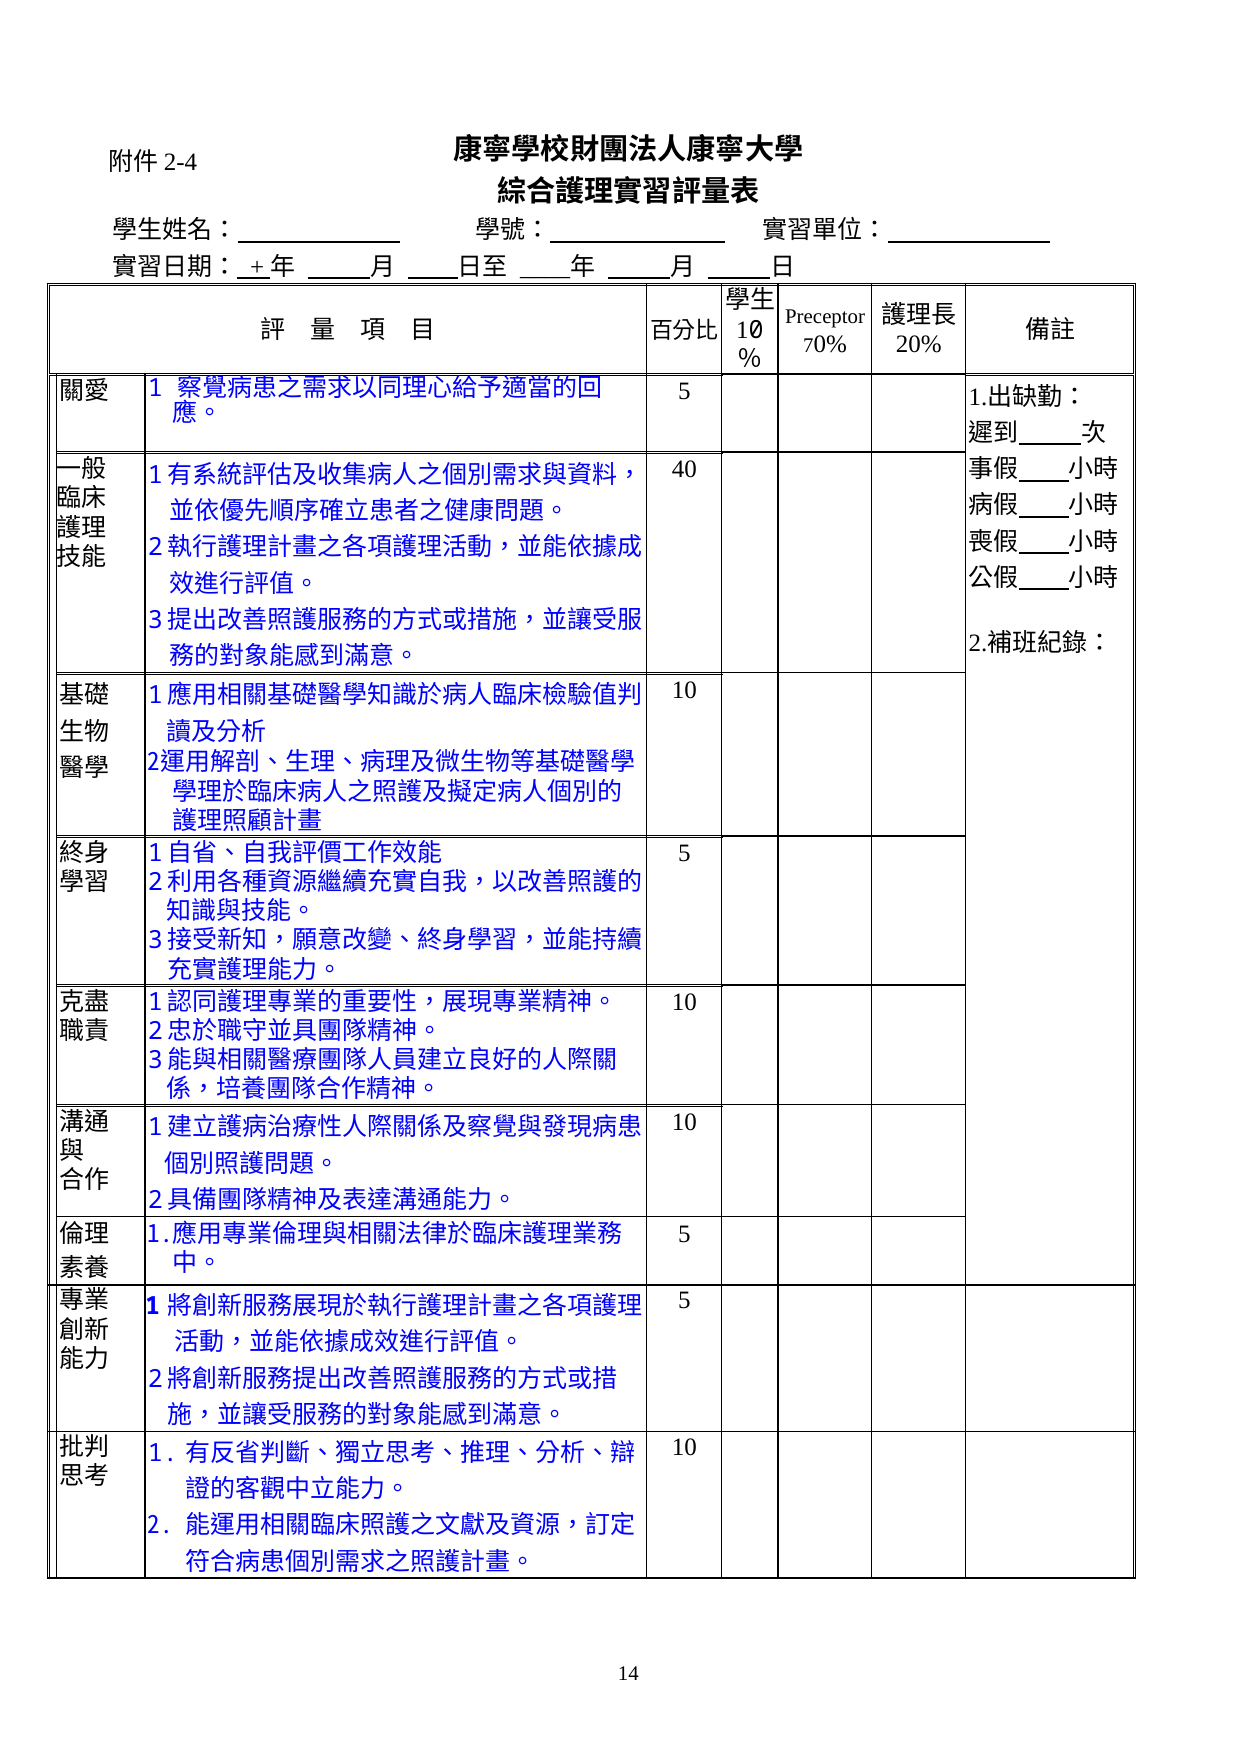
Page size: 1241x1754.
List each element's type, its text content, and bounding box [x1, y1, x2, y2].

table_cell 克盡 職責 [57, 987, 144, 1104]
table_cell [872, 986, 965, 1104]
table_cell [779, 986, 871, 1104]
table_cell [722, 1217, 777, 1284]
table_cell 關愛 [57, 376, 144, 451]
table_header 百分比 [647, 286, 721, 373]
table_cell 1 察覺病患之需求以同理心給予適當的回應。 [146, 376, 646, 451]
table_cell 10 [647, 987, 721, 1104]
text 附件2-4 [108, 142, 247, 178]
table_header 評 量 項 目 [50, 286, 646, 373]
table_cell [722, 1105, 777, 1216]
table_cell [779, 673, 871, 835]
table_cell 10 [647, 1432, 721, 1577]
table_cell 溝通 與 合作 [57, 1107, 144, 1216]
table_cell 40 [647, 454, 721, 672]
table_cell 1應用相關基礎醫學知識於病人臨床檢驗值判讀及分析 2運用解剖、生理、病理及微生物等基礎醫學學理於臨床病人之照護及擬定病人個別的護理照顧計畫 [146, 675, 646, 835]
table_cell [779, 375, 871, 451]
table_cell 1.應用專業倫理與相關法律於臨床護理業務中。 [146, 1217, 646, 1284]
text 實習日期： + 年 月 日至 ____年 月 日 [112, 246, 1144, 282]
table_cell 專業 創新 能力 [57, 1286, 144, 1431]
table_cell [779, 1286, 871, 1431]
table_cell [50, 376, 56, 1284]
table_cell [872, 1105, 965, 1216]
table_cell 1建立護病治療性人際關係及察覺與發現病患個別照護問題。 2具備團隊精神及表達溝通能力。 [146, 1107, 646, 1216]
table_cell [779, 1217, 871, 1284]
table_cell 1.出缺勤： 遲到 次 事假 小時 病假 小時 喪假 小時 公假 小時 2.補班紀錄： [966, 376, 1133, 1284]
table_cell [779, 837, 871, 984]
table_cell 有反省判斷、獨立思考、推理、分析、辯證的客觀中立能力。 能運用相關臨床照護之文獻及資源，訂定符合病患個別需求之照護計畫。 [146, 1432, 646, 1577]
table_cell 10 [647, 675, 721, 835]
table_cell 1有系統評估及收集病人之個別需求與資料，並依優先順序確立患者之健康問題。 2執行護理計畫之各項護理活動，並能依據成效進行評值。 3提出改善照護服務的方式或措施，並讓受服務的對象能感到滿意。 [146, 454, 646, 672]
table_cell [872, 1286, 965, 1431]
table_cell 5 [647, 1286, 721, 1431]
table_cell 基礎 生物 醫學 [57, 675, 144, 835]
table_cell [722, 986, 777, 1104]
table_cell [722, 453, 777, 672]
table_header Preceptor 70% [779, 286, 871, 373]
table_cell [872, 1432, 965, 1577]
table_cell [722, 1432, 777, 1577]
table_cell 1認同護理專業的重要性，展現專業精神。 2忠於職守並具團隊精神。 3能與相關醫療團隊人員建立良好的人際關係，培養團隊合作精神。 [146, 987, 646, 1104]
table_header 學生 10％ [722, 286, 777, 373]
text 學生姓名： 學號： 實習單位： [112, 210, 1144, 246]
table_cell 批判 思考 [57, 1432, 144, 1577]
table_cell [872, 1217, 965, 1284]
table_cell [872, 673, 965, 835]
table_header 護理長 20% [872, 286, 965, 373]
table_cell [966, 1432, 1133, 1577]
table_cell [722, 375, 777, 451]
table_cell [50, 1286, 56, 1431]
table_cell 10 [647, 1107, 721, 1216]
table_cell [872, 837, 965, 984]
table_cell [722, 1286, 777, 1431]
table_header 備註 [966, 286, 1133, 373]
table_cell [779, 1105, 871, 1216]
table_cell 1將創新服務展現於執行護理計畫之各項護理活動，並能依據成效進行評值。 2將創新服務提出改善照護服務的方式或措施，並讓受服務的對象能感到滿意。 [146, 1286, 646, 1431]
table_cell 5 [647, 1217, 721, 1284]
table_cell [779, 453, 871, 672]
table_cell 5 [647, 838, 721, 984]
table_cell 5 [647, 376, 721, 451]
table_cell [966, 1286, 1133, 1431]
table_cell [50, 1432, 56, 1577]
table_cell 1自省、自我評價工作效能 2利用各種資源繼續充實自我，以改善照護的知識與技能。 3接受新知，願意改變、終身學習，並能持續充實護理能力。 [146, 838, 646, 984]
text 綜合護理實習評量表 [93, 134, 1144, 210]
table_cell [779, 1432, 871, 1577]
table_cell 終身 學習 [57, 838, 144, 984]
table_cell [722, 837, 777, 984]
table_cell 一般 臨床 護理 技能 [57, 454, 144, 672]
table_cell [872, 453, 965, 672]
table_cell [722, 673, 777, 835]
table_cell 倫理 素養 [57, 1217, 144, 1284]
text 康寧學校財團法人康寧大學 [112, 125, 1144, 168]
table_cell [872, 375, 965, 451]
